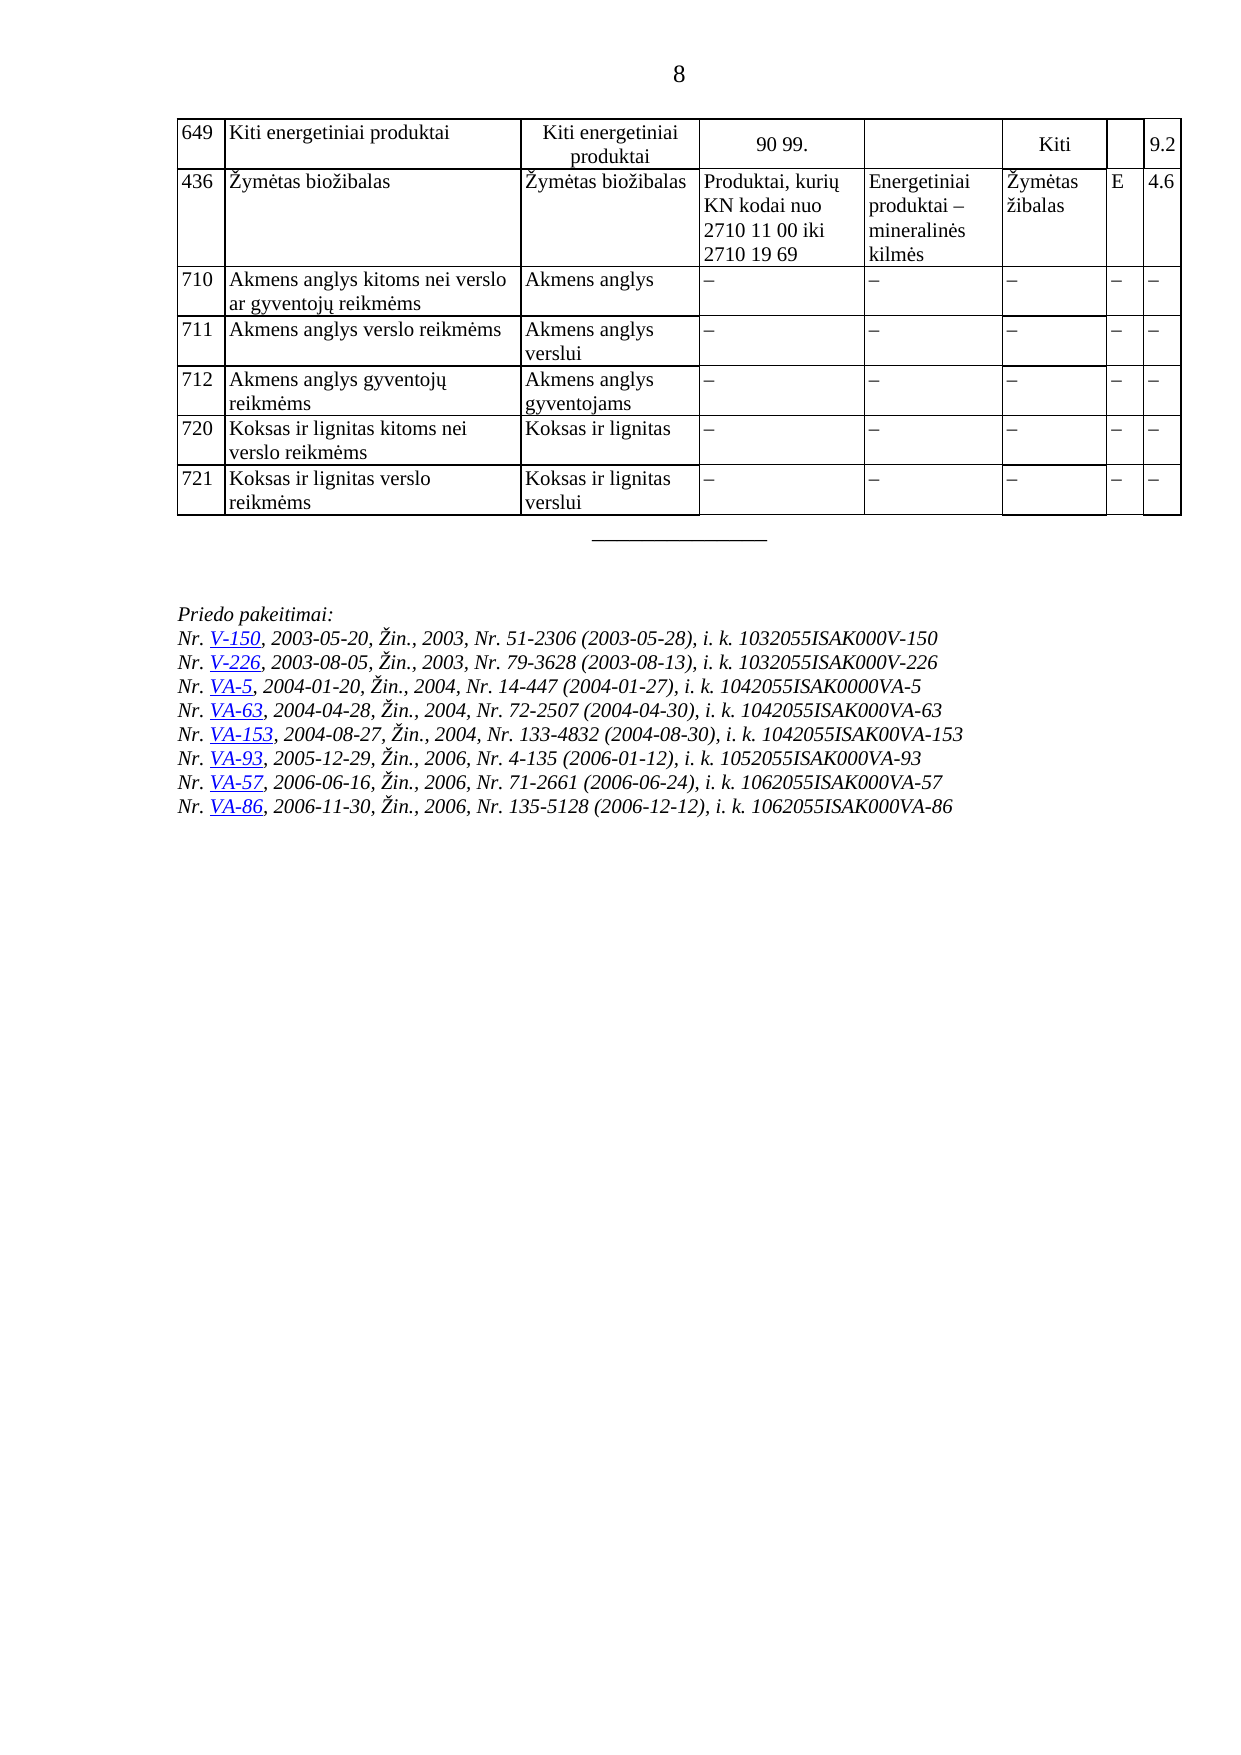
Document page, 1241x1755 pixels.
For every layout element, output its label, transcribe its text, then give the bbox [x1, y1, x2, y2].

table_cell – [1107, 316, 1143, 365]
table_cell Žymėtas biožibalas [522, 170, 699, 266]
table_cell – [1144, 267, 1180, 315]
table_cell Koksas ir lignitas [522, 416, 699, 464]
table_cell 649 [178, 120, 224, 168]
table_cell – [865, 465, 1002, 514]
table_cell Žymėtas biožibalas [226, 170, 520, 266]
table_cell 4.6 [1144, 169, 1180, 266]
table_cell – [1144, 465, 1180, 514]
table_cell 90 99. [700, 120, 864, 168]
table_cell – [1144, 366, 1180, 415]
table_cell Kiti [1003, 120, 1106, 168]
table_cell – [1144, 416, 1180, 464]
table_cell 711 [178, 317, 224, 365]
table_cell Akmens anglys verslo reikmėms [226, 317, 520, 365]
table_cell – [700, 316, 864, 365]
text Nr. VA-93, 2005-12-29, Žin., 2006, Nr. 4-135 (2006-01-12), i. k. 1052055ISAK000VA-93 [177, 746, 1181, 770]
table_cell – [1003, 416, 1106, 464]
table_cell – [1107, 465, 1143, 514]
table_cell – [865, 416, 1002, 464]
table_cell – [1107, 267, 1143, 315]
table_cell – [700, 465, 864, 514]
table_cell 712 [178, 367, 224, 415]
table_cell – [1003, 367, 1106, 415]
text Nr. VA-57, 2006-06-16, Žin., 2006, Nr. 71-2661 (2006-06-24), i. k. 1062055ISAK000VA-57 [177, 770, 1181, 794]
table_cell [865, 120, 1002, 168]
text Nr. VA-153, 2004-08-27, Žin., 2004, Nr. 133-4832 (2004-08-30), i. k. 1042055ISAK00VA-153 [177, 722, 1181, 746]
text Nr. VA-86, 2006-11-30, Žin., 2006, Nr. 135-5128 (2006-12-12), i. k. 1062055ISAK000VA-86 [177, 794, 1181, 818]
table_cell 720 [178, 416, 224, 464]
table_cell – [700, 416, 864, 464]
table_cell Akmens anglys [522, 267, 699, 315]
table_cell 9.2 [1145, 119, 1180, 168]
table_cell 436 [178, 170, 224, 266]
table_cell – [1003, 317, 1106, 365]
table_cell – [1003, 267, 1106, 315]
text Nr. V-226, 2003-08-05, Žin., 2003, Nr. 79-3628 (2003-08-13), i. k. 1032055ISAK000V-226 [177, 650, 1181, 674]
text Nr. VA-5, 2004-01-20, Žin., 2004, Nr. 14-447 (2004-01-27), i. k. 1042055ISAK0000VA-5 [177, 674, 1181, 698]
table_cell – [865, 267, 1002, 315]
table_cell – [865, 366, 1002, 415]
table_cell 721 [178, 466, 224, 514]
text ______________ [177, 516, 1181, 544]
table_cell [1108, 120, 1143, 168]
table_cell – [1003, 466, 1106, 514]
table_cell Žymėtas žibalas [1003, 170, 1106, 266]
table_cell – [865, 316, 1002, 365]
table_cell – [700, 267, 864, 315]
text Nr. V-150, 2003-05-20, Žin., 2003, Nr. 51-2306 (2003-05-28), i. k. 1032055ISAK000V-150 [177, 626, 1181, 650]
table_cell E [1107, 169, 1143, 266]
table_cell Kiti energetiniai produktai [522, 120, 699, 168]
text Nr. VA-63, 2004-04-28, Žin., 2004, Nr. 72-2507 (2004-04-30), i. k. 1042055ISAK000VA-63 [177, 698, 1181, 722]
table_cell – [700, 366, 864, 415]
table_cell 710 [178, 267, 224, 315]
table_cell Kiti energetiniai produktai [226, 120, 520, 168]
table_cell – [1144, 316, 1180, 365]
text Priedo pakeitimai: [177, 602, 1181, 626]
table_cell – [1107, 366, 1143, 415]
table_cell – [1107, 416, 1143, 464]
